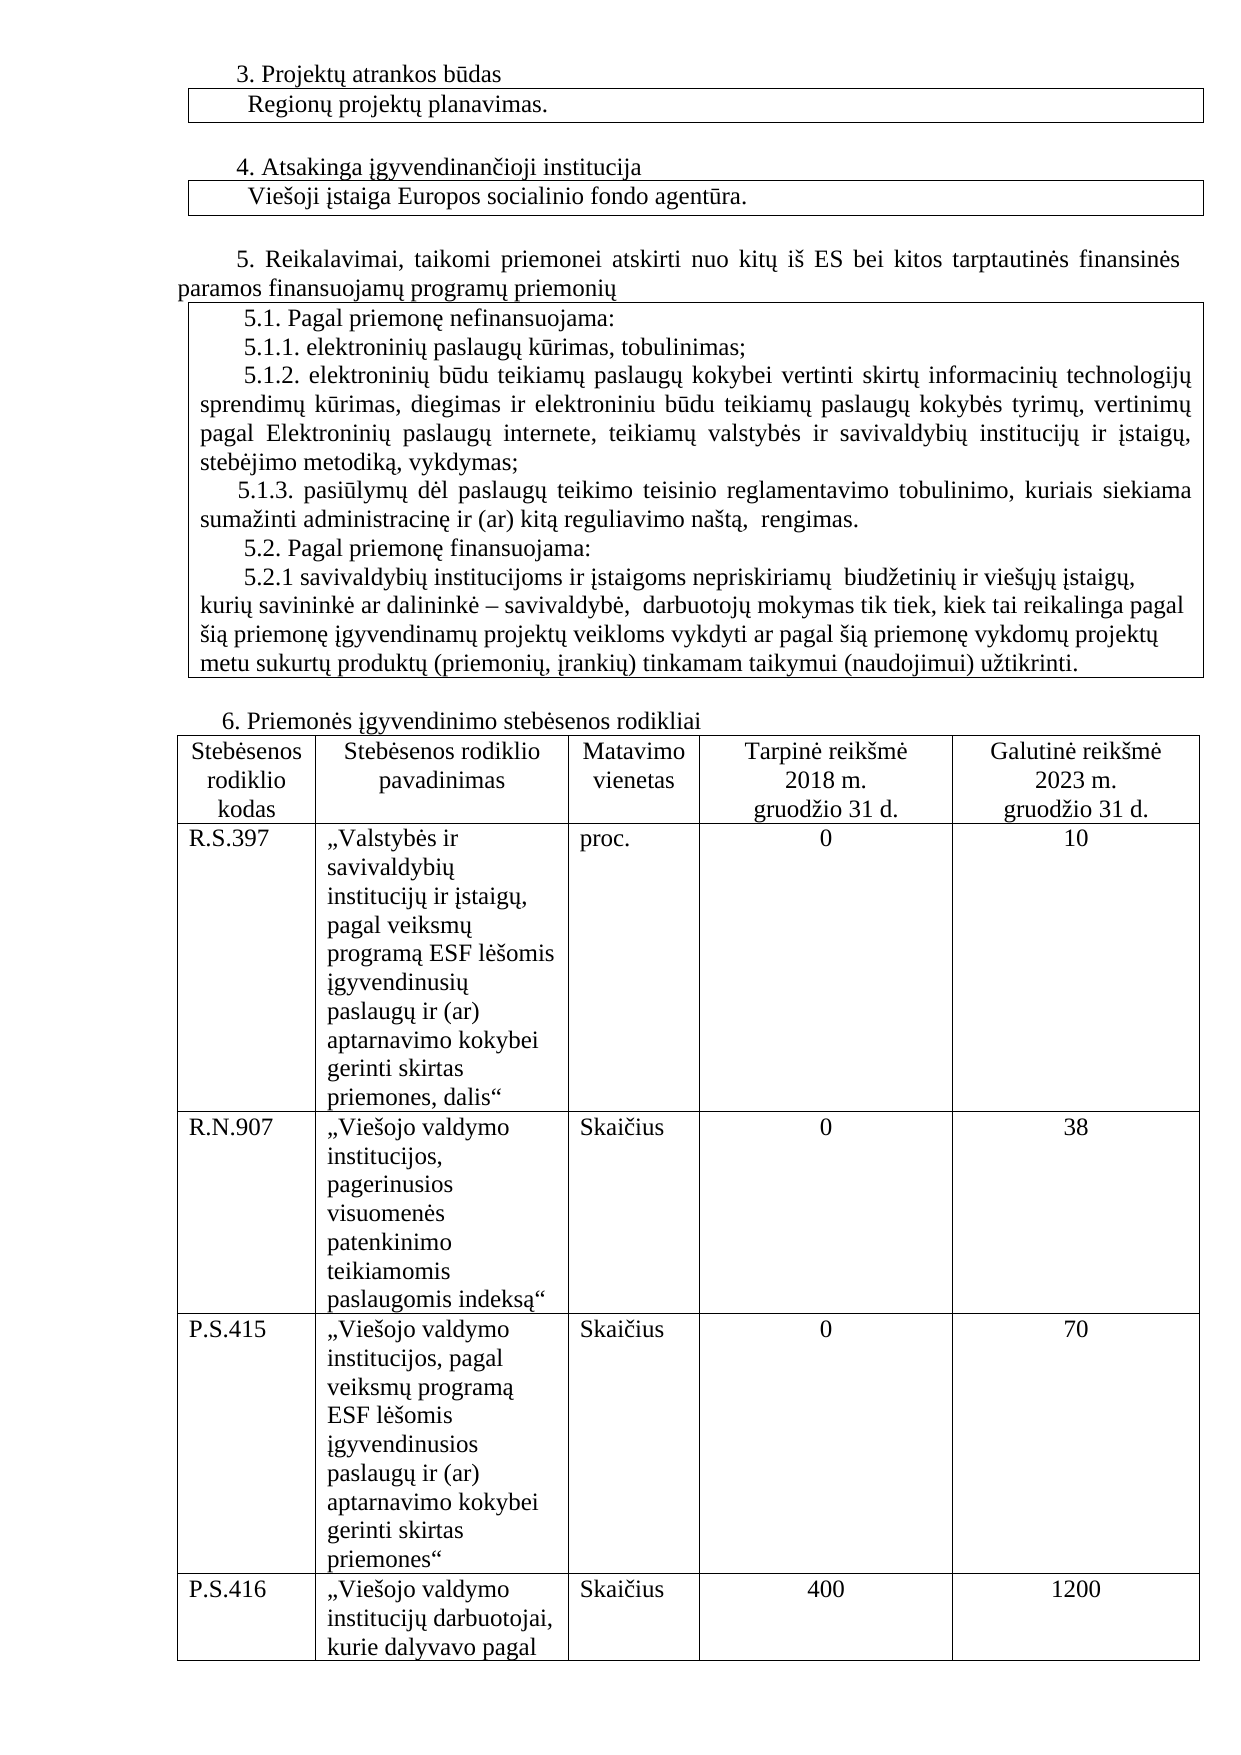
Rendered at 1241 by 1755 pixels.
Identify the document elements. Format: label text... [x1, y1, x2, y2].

table_cell „Viešojo valdymo institucijos, pagal veiksmų programą ESF lėšomis įgyvendinusios paslaugų ir (ar) aptarnavimo kokybei gerinti skirtas priemones“ [316, 1314, 568, 1573]
table_cell 10 [953, 824, 1199, 1111]
table_header Regionų projektų planavimas. [189, 89, 1203, 122]
table_cell 70 [953, 1314, 1199, 1573]
table_cell proc. [569, 824, 699, 1111]
table_header Stebėsenos rodiklio kodas [178, 736, 315, 822]
table_cell 0 [700, 1112, 952, 1313]
table_cell Skaičius [569, 1112, 699, 1313]
table_header Galutinė reikšmė 2023 m. gruodžio 31 d. [953, 736, 1199, 822]
table_cell 0 [700, 1314, 952, 1573]
table_cell „Viešojo valdymo institucijų darbuotojai, kurie dalyvavo pagal [316, 1574, 568, 1660]
table_cell 38 [953, 1112, 1199, 1313]
text 4. Atsakinga įgyvendinančioji institucija [177, 152, 1181, 180]
table_cell 1200 [953, 1574, 1199, 1660]
table_header Viešoji įstaiga Europos socialinio fondo agentūra. [189, 181, 1203, 214]
table_cell Skaičius [569, 1314, 699, 1573]
text 5. Reikalavimai, taikomi priemonei atskirti nuo kitų iš ES bei kitos tarptautinės finansinės paramos finansuojamų programų priemonių [177, 244, 1181, 302]
table_cell R.N.907 [178, 1112, 315, 1313]
table_cell „Valstybės ir savivaldybių institucijų ir įstaigų, pagal veiksmų programą ESF lėšomis įgyvendinusių paslaugų ir (ar) aptarnavimo kokybei gerinti skirtas priemones, dalis“ [316, 824, 568, 1111]
table_cell P.S.416 [178, 1574, 315, 1660]
table_cell 400 [700, 1574, 952, 1660]
table_cell P.S.415 [178, 1314, 315, 1573]
text 3. Projektų atrankos būdas [177, 59, 1181, 88]
table_cell 0 [700, 824, 952, 1111]
table_header 5.1. Pagal priemonę nefinansuojama: 5.1.1. elektroninių paslaugų kūrimas, tobulinimas; 5.1.2. elektroninių būdu teikiamų paslaugų kokybei vertinti skirtų informacinių technologijų sprendimų kūrimas, diegimas ir elektroniniu būdu teikiamų paslaugų kokybės tyrimų, vertinimų pagal Elektroninių paslaugų internete, teikiamų valstybės ir savivaldybių institucijų ir įstaigų, stebėjimo metodiką, vykdymas; 5.1.3. pasiūlymų dėl paslaugų teikimo teisinio reglamentavimo tobulinimo, kuriais siekiama sumažinti administracinę ir (ar) kitą reguliavimo naštą, rengimas. 5.2. Pagal priemonę finansuojama: 5.2.1 savivaldybių institucijoms ir įstaigoms nepriskiriamų biudžetinių ir viešųjų įstaigų, kurių savininkė ar dalininkė – savivaldybė, darbuotojų mokymas tik tiek, kiek tai reikalinga pagal šią priemonę įgyvendinamų projektų veikloms vykdyti ar pagal šią priemonę vykdomų projektų metu sukurtų produktų (priemonių, įrankių) tinkamam taikymui (naudojimui) užtikrinti. [189, 303, 1203, 677]
table_header Tarpinė reikšmė 2018 m. gruodžio 31 d. [700, 736, 952, 822]
table_header Stebėsenos rodiklio pavadinimas [316, 736, 568, 822]
table_cell Skaičius [569, 1574, 699, 1660]
table_cell „Viešojo valdymo institucijos, pagerinusios visuomenės patenkinimo teikiamomis paslaugomis indeksą“ [316, 1112, 568, 1313]
text 6. Priemonės įgyvendinimo stebėsenos rodikliai [177, 706, 1181, 735]
table_header Matavimo vienetas [569, 736, 699, 822]
table_cell R.S.397 [178, 824, 315, 1111]
